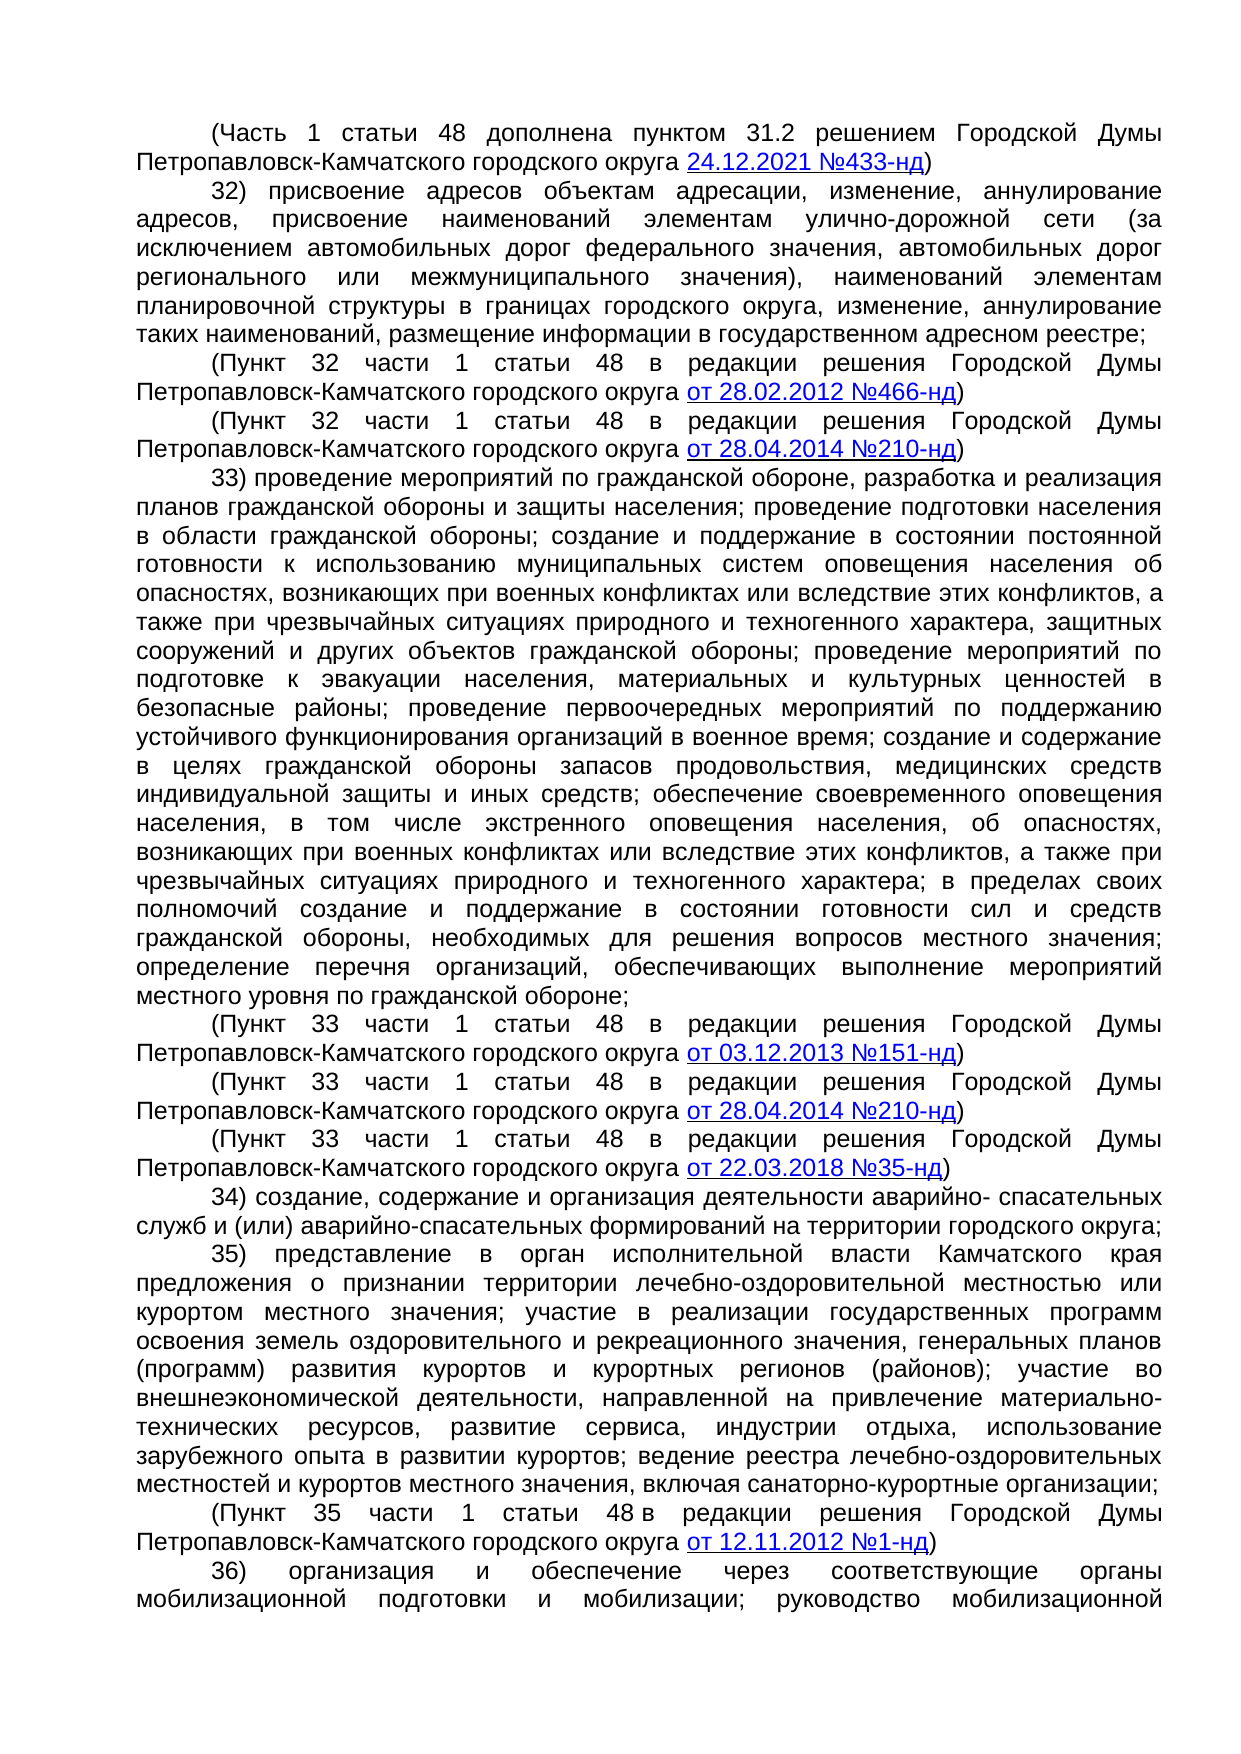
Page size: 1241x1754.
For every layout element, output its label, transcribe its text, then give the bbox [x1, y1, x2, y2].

text 35) представление в орган исполнительной власти Камчатского края предложения о признании территории лечебно-оздоровительной местностью или курортом местного значения; участие в реализации государственных программ освоения земель оздоровительного и рекреационного значения, генеральных планов (программ) развития курортов и курортных регионов (районов); участие во внешнеэкономической деятельности, направленной на привлечение материально-технических ресурсов, развитие сервиса, индустрии отдыха, использование зарубежного опыта в развитии курортов; ведение реестра лечебно-оздоровительных местностей и курортов местного значения, включая санаторно-курортные организации; [136, 1239, 1163, 1498]
text 33) проведение мероприятий по гражданской обороне, разработка и реализация планов гражданской обороны и защиты населения; проведение подготовки населения в области гражданской обороны; создание и поддержание в состоянии постоянной готовности к использованию муниципальных систем оповещения населения об опасностях, возникающих при военных конфликтах или вследствие этих конфликтов, а также при чрезвычайных ситуациях природного и техногенного характера, защитных сооружений и других объектов гражданской обороны; проведение мероприятий по подготовке к эвакуации населения, материальных и культурных ценностей в безопасные районы; проведение первоочередных мероприятий по поддержанию устойчивого функционирования организаций в военное время; создание и содержание в целях гражданской обороны запасов продовольствия, медицинских средств индивидуальной защиты и иных средств; обеспечение своевременного оповещения населения, в том числе экстренного оповещения населения, об опасностях, возникающих при военных конфликтах или вследствие этих конфликтов, а также при чрезвычайных ситуациях природного и техногенного характера; в пределах своих полномочий создание и поддержание в состоянии готовности сил и средств гражданской обороны, необходимых для решения вопросов местного значения; определение перечня организаций, обеспечивающих выполнение мероприятий местного уровня по гражданской обороне; [136, 463, 1163, 1009]
text (Часть 1 статьи 48 дополнена пунктом 31.2 решением Городской Думы Петропавловск-Камчатского городского округа 24.12.2021 №433-нд) [136, 118, 1163, 176]
text (Пункт 32 части 1 статьи 48 в редакции решения Городской Думы Петропавловск-Камчатского городского округа от 28.04.2014 №210-нд) [136, 406, 1163, 463]
text 36) организация и обеспечение через соответствующие органы мобилизационной подготовки и мобилизации; руководство мобилизационной [136, 1556, 1163, 1613]
text (Пункт 33 части 1 статьи 48 в редакции решения Городской Думы Петропавловск-Камчатского городского округа от 03.12.2013 №151-нд) [136, 1009, 1163, 1067]
text 34) создание, содержание и организация деятельности аварийно- спасательных служб и (или) аварийно-спасательных формирований на территории городского округа; [136, 1182, 1163, 1239]
text (Пункт 33 части 1 статьи 48 в редакции решения Городской Думы Петропавловск-Камчатского городского округа от 22.03.2018 №35-нд) [136, 1124, 1163, 1182]
text (Пункт 32 части 1 статьи 48 в редакции решения Городской Думы Петропавловск-Камчатского городского округа от 28.02.2012 №466-нд) [136, 348, 1163, 406]
text (Пункт 33 части 1 статьи 48 в редакции решения Городской Думы Петропавловск-Камчатского городского округа от 28.04.2014 №210-нд) [136, 1067, 1163, 1124]
text 32) присвоение адресов объектам адресации, изменение, аннулирование адресов, присвоение наименований элементам улично-дорожной сети (за исключением автомобильных дорог федерального значения, автомобильных дорог регионального или межмуниципального значения), наименований элементам планировочной структуры в границах городского округа, изменение, аннулирование таких наименований, размещение информации в государственном адресном реестре; [136, 176, 1163, 348]
text (Пункт 35 части 1 статьи 48 в редакции решения Городской Думы Петропавловск-Камчатского городского округа от 12.11.2012 №1-нд) [136, 1498, 1163, 1556]
